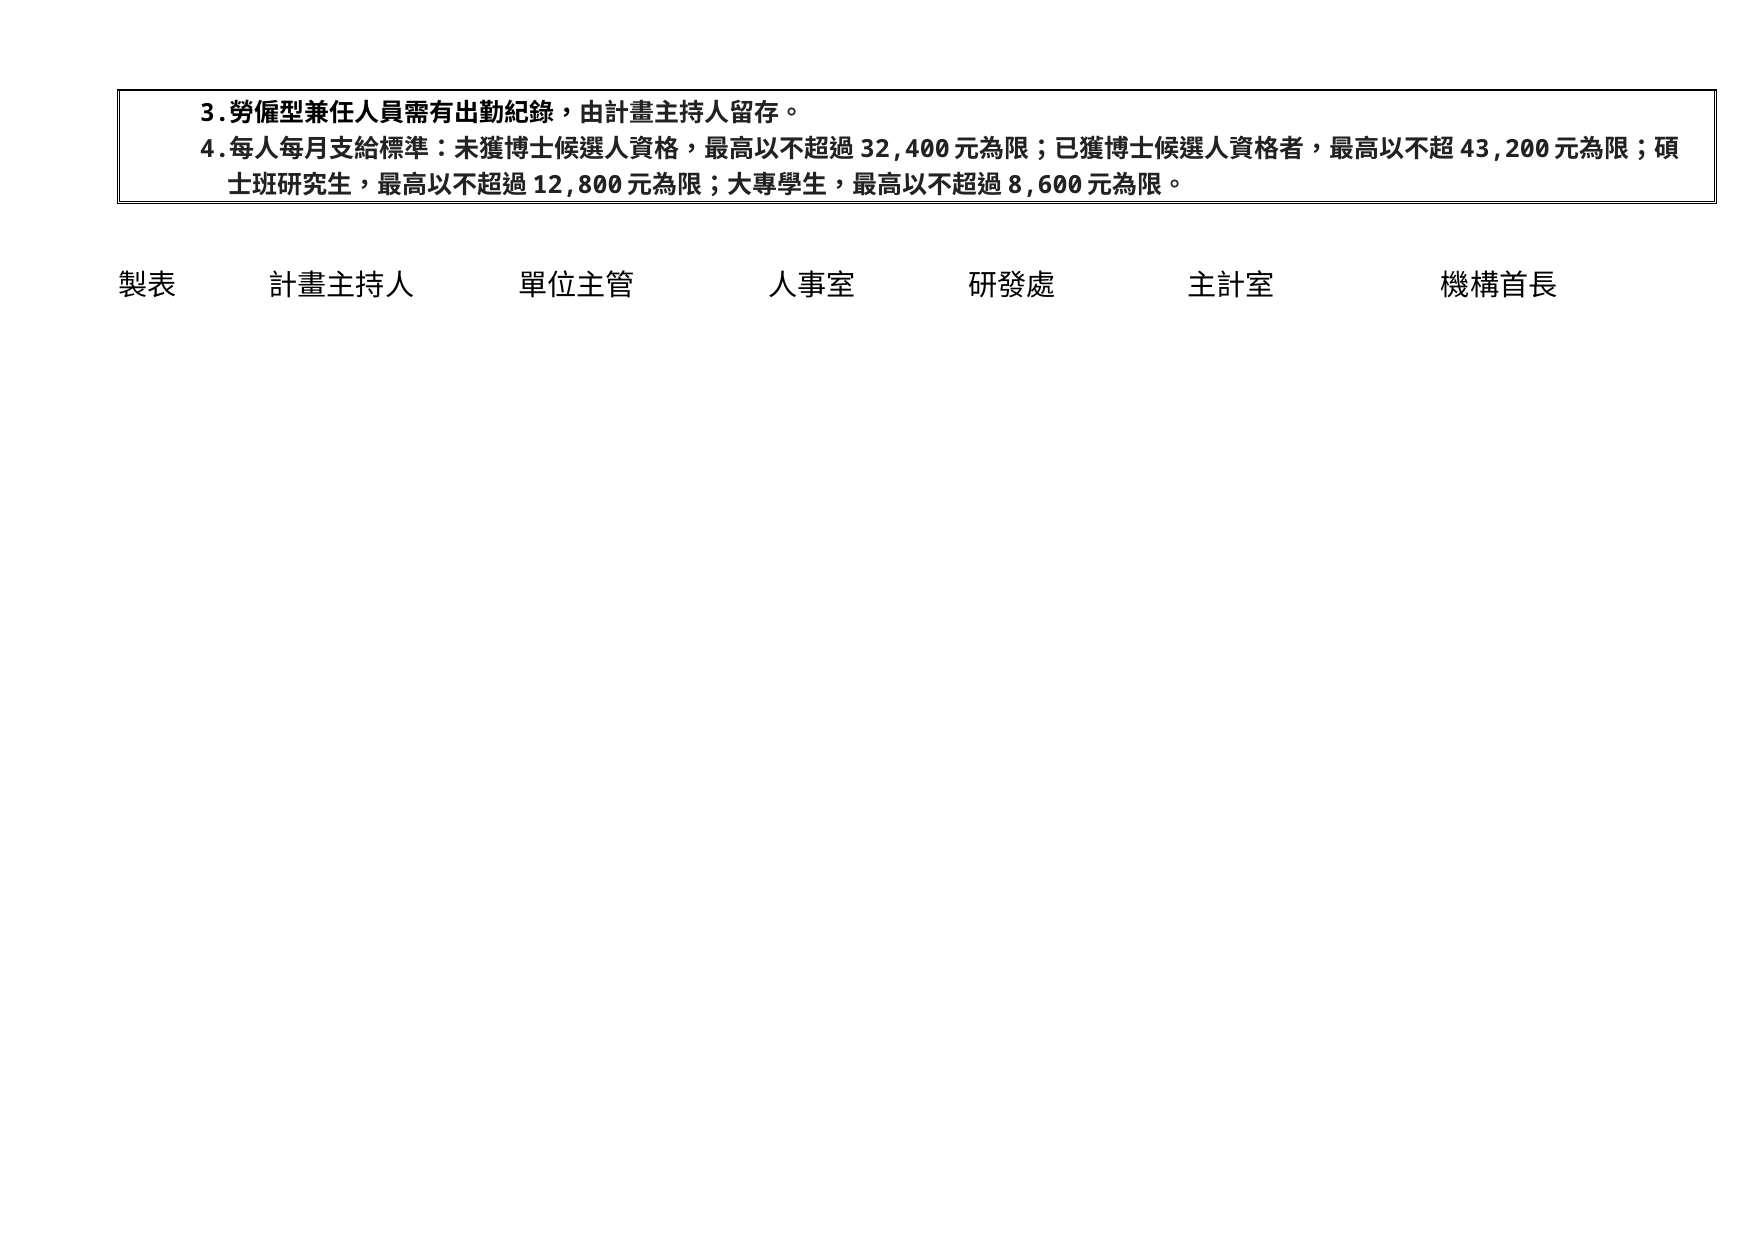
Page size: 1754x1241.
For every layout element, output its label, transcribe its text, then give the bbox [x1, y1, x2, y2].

text 製表 計畫主持人 單位主管 人事室 研發處 主計室 機構首長 [118, 241, 1636, 304]
table_cell 3.勞僱型兼任人員需有出勤紀錄，由計畫主持人留存。 4.每人每月支給標準：未獲博士候選人資格，最高以不超過32,400元為限；已獲博士候選人資格者，最高以不超43,200元為限；碩士班研究生，最高以不超過12,800元為限；大專學生，最高以不超過8,600元為限。 [120, 91, 1714, 201]
